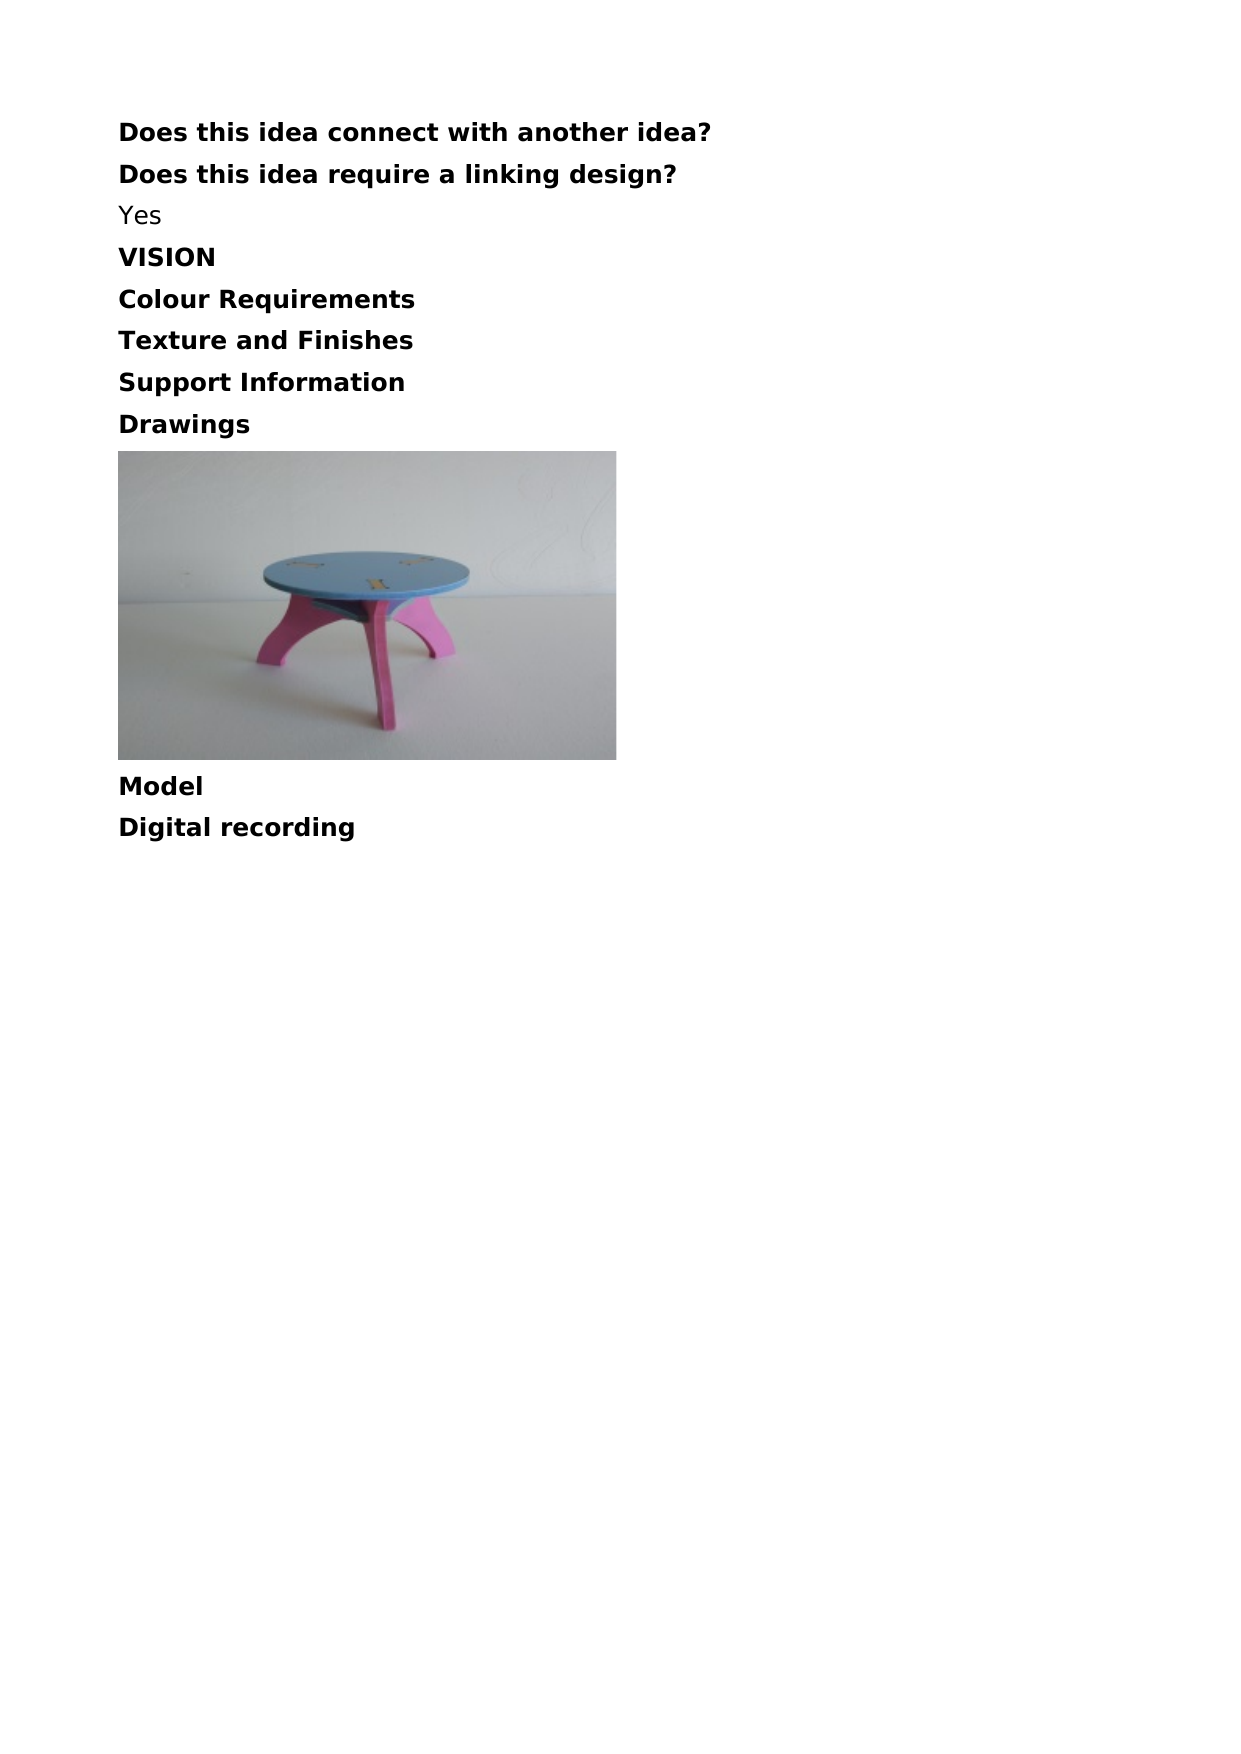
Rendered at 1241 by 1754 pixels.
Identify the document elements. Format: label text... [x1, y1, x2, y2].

text Does this idea connect with another idea? [118, 118, 1122, 147]
text Texture and Finishes [118, 326, 1122, 356]
text Colour Requirements [118, 285, 1122, 314]
text Drawings [118, 410, 1122, 439]
text VISION [118, 243, 1122, 272]
text Yes [118, 201, 1122, 231]
picture [118, 451, 617, 760]
text Does this idea require a linking design? [118, 160, 1122, 189]
text Model [118, 772, 1122, 801]
text Support Information [118, 368, 1122, 397]
text Digital recording [118, 813, 1122, 843]
